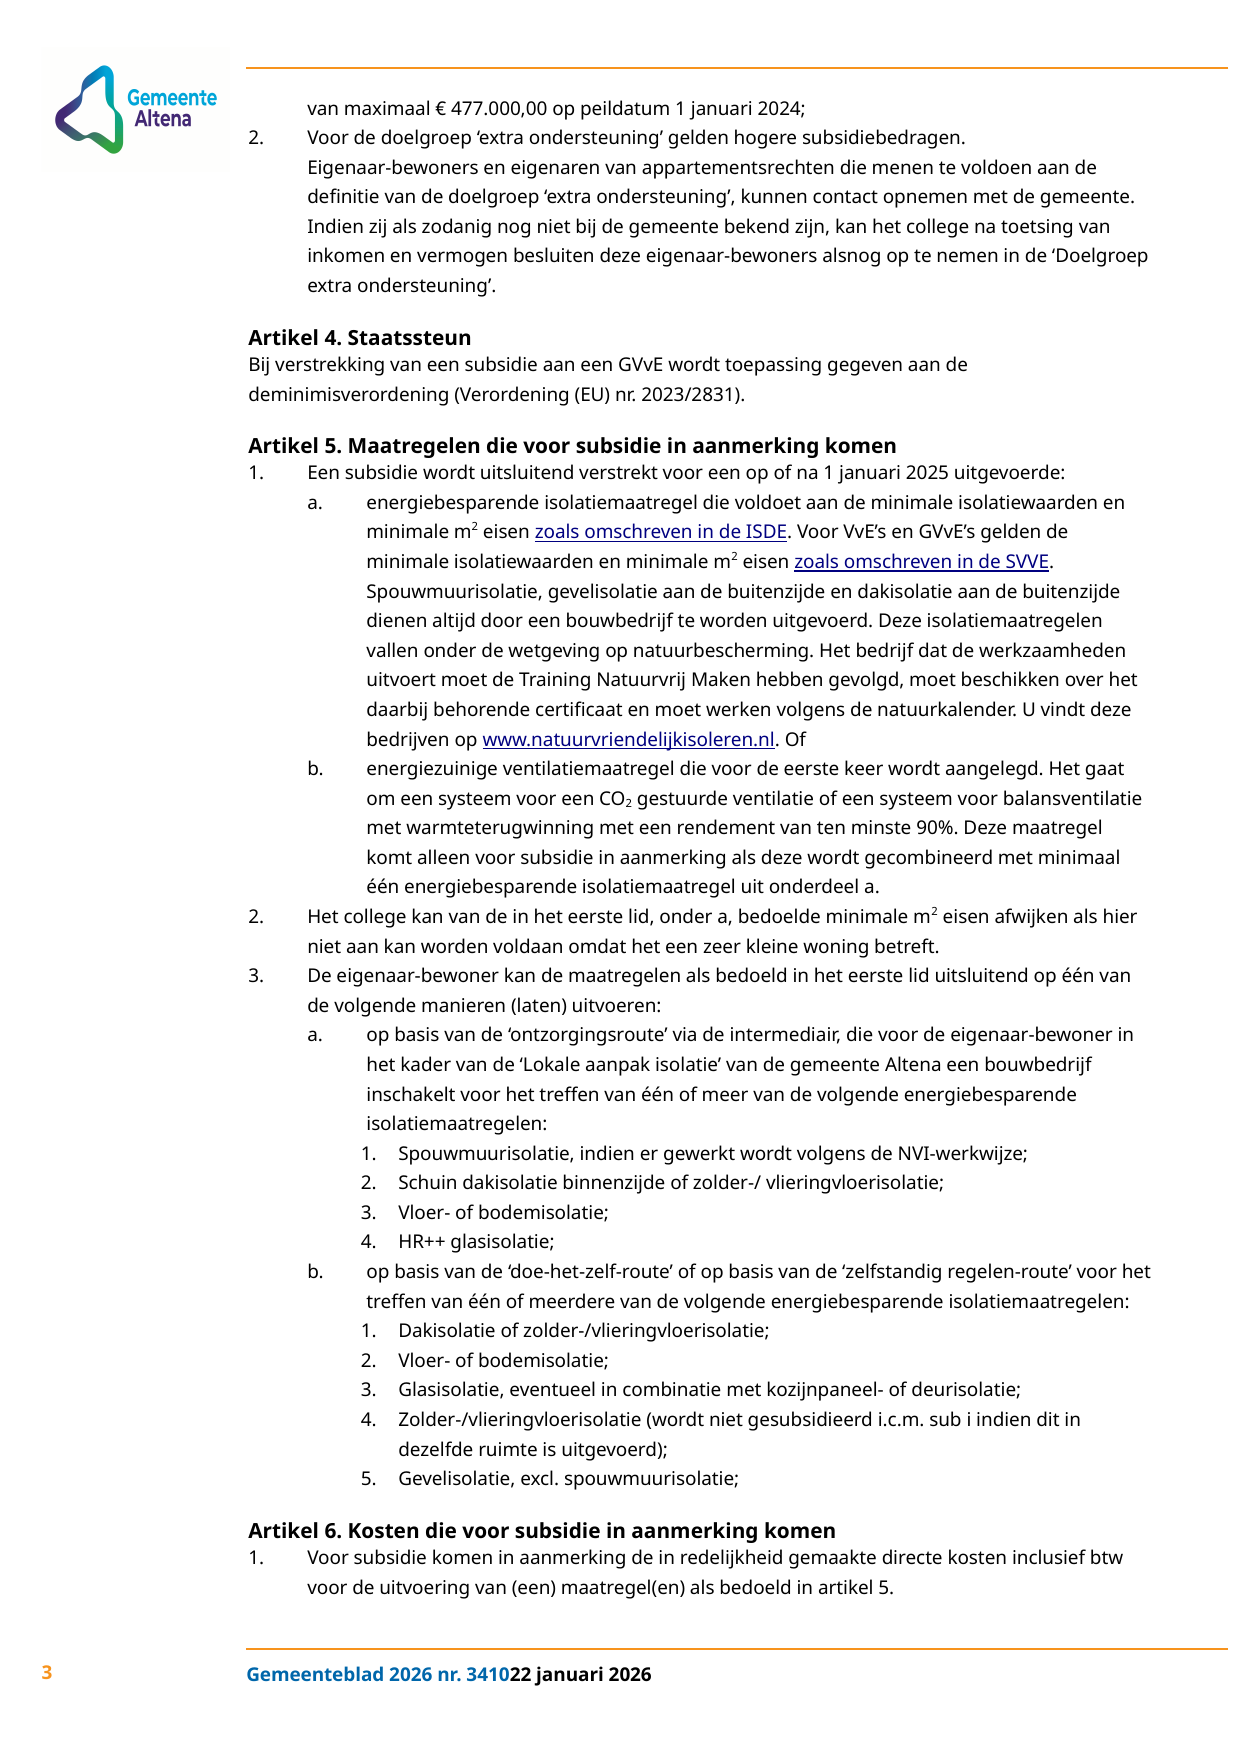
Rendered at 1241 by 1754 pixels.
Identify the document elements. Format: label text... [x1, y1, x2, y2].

list Glasisolatie, eventueel in combinatie met kozijnpaneel- of deurisolatie; [361, 1377, 1152, 1402]
list Spouwmuurisolatie, gevelisolatie aan de buitenzijde en dakisolatie aan de buitenzijde dienen altijd door een bouwbedrijf te worden uitgevoerd. Deze isolatiemaatregelen vallen onder de wetgeving op natuurbescherming. Het bedrijf dat de werkzaamheden uitvoert moet de Training Natuurvrij Maken hebben gevolgd, moet beschikken over het daarbij behorende certificaat en moet werken volgens de natuurkalender. U vindt deze bedrijven op www.natuurvriendelijkisoleren.nl. Of [307, 578, 1152, 752]
list De eigenaar-bewoner kan de maatregelen als bedoeld in het eerste lid uitsluitend op één van de volgende manieren (laten) uitvoeren: [248, 962, 1152, 1018]
text Artikel 6. Kosten die voor subsidie in aanmerking komen [248, 1516, 1152, 1544]
list Het college kan van de in het eerste lid, onder a, bedoelde minimale m2 eisen afwijken als hier niet aan kan worden voldaan omdat het een zeer kleine woning betreft. [248, 903, 1152, 959]
list Voor de doelgroep ‘extra ondersteuning’ gelden hogere subsidiebedragen. [248, 124, 1152, 150]
list Spouwmuurisolatie, indien er gewerkt wordt volgens de NVI-werkwijze; [361, 1140, 1152, 1166]
list Voor subsidie komen in aanmerking de in redelijkheid gemaakte directe kosten inclusief btw voor de uitvoering van (een) maatregel(en) als bedoeld in artikel 5. [248, 1544, 1152, 1599]
list Gevelisolatie, excl. spouwmuurisolatie; [361, 1465, 1152, 1491]
list HR++ glasisolatie; [361, 1229, 1152, 1254]
list Dakisolatie of zolder-/vlieringvloerisolatie; [361, 1317, 1152, 1343]
list Eigenaar-bewoners en eigenaren van appartementsrechten die menen te voldoen aan de definitie van de doelgroep ‘extra ondersteuning’, kunnen contact opnemen met de gemeente. Indien zij als zodanig nog niet bij de gemeente bekend zijn, kan het college na toetsing van inkomen en vermogen besluiten deze eigenaar-bewoners alsnog op te nemen in de ‘Doelgroep extra ondersteuning’. [248, 154, 1152, 298]
picture [41, 47, 231, 172]
list Een subsidie wordt uitsluitend verstrekt voor een op of na 1 januari 2025 uitgevoerde: [248, 459, 1152, 485]
text Artikel 4. Staatssteun [248, 323, 1152, 351]
list Schuin dakisolatie binnenzijde of zolder-/ vlieringvloerisolatie; [361, 1169, 1152, 1195]
list op basis van de ‘ontzorgingsroute’ via de intermediair, die voor de eigenaar-bewoner in het kader van de ‘Lokale aanpak isolatie’ van de gemeente Altena een bouwbedrijf inschakelt voor het treffen van één of meer van de volgende energiebesparende isolatiemaatregelen: [307, 1022, 1152, 1136]
list Vloer- of bodemisolatie; [361, 1347, 1152, 1373]
text Artikel 5. Maatregelen die voor subsidie in aanmerking komen [248, 431, 1152, 459]
list op basis van de ‘doe-het-zelf-route’ of op basis van de ‘zelfstandig regelen-route’ voor het treffen van één of meerdere van de volgende energiebesparende isolatiemaatregelen: [307, 1258, 1152, 1314]
text Bij verstrekking van een subsidie aan een GVvE wordt toepassing gegeven aan de deminimisverordening (Verordening (EU) nr. 2023/2831). [248, 351, 1152, 406]
list energiezuinige ventilatiemaatregel die voor de eerste keer wordt aangelegd. Het gaat om een systeem voor een CO2 gestuurde ventilatie of een systeem voor balansventilatie met warmteterugwinning met een rendement van ten minste 90%. Deze maatregel komt alleen voor subsidie in aanmerking als deze wordt gecombineerd met minimaal één energiebesparende isolatiemaatregel uit onderdeel a. [307, 755, 1152, 899]
list energiebesparende isolatiemaatregel die voldoet aan de minimale isolatiewaarden en minimale m2 eisen zoals omschreven in de ISDE. Voor VvE’s en GVvE’s gelden de minimale isolatiewaarden en minimale m2 eisen zoals omschreven in de SVVE. [307, 489, 1152, 574]
list van maximaal € 477.000,00 op peildatum 1 januari 2024; [248, 95, 1152, 121]
list Vloer- of bodemisolatie; [361, 1199, 1152, 1225]
list Zolder-/vlieringvloerisolatie (wordt niet gesubsidieerd i.c.m. sub i indien dit in dezelfde ruimte is uitgevoerd); [361, 1406, 1152, 1462]
